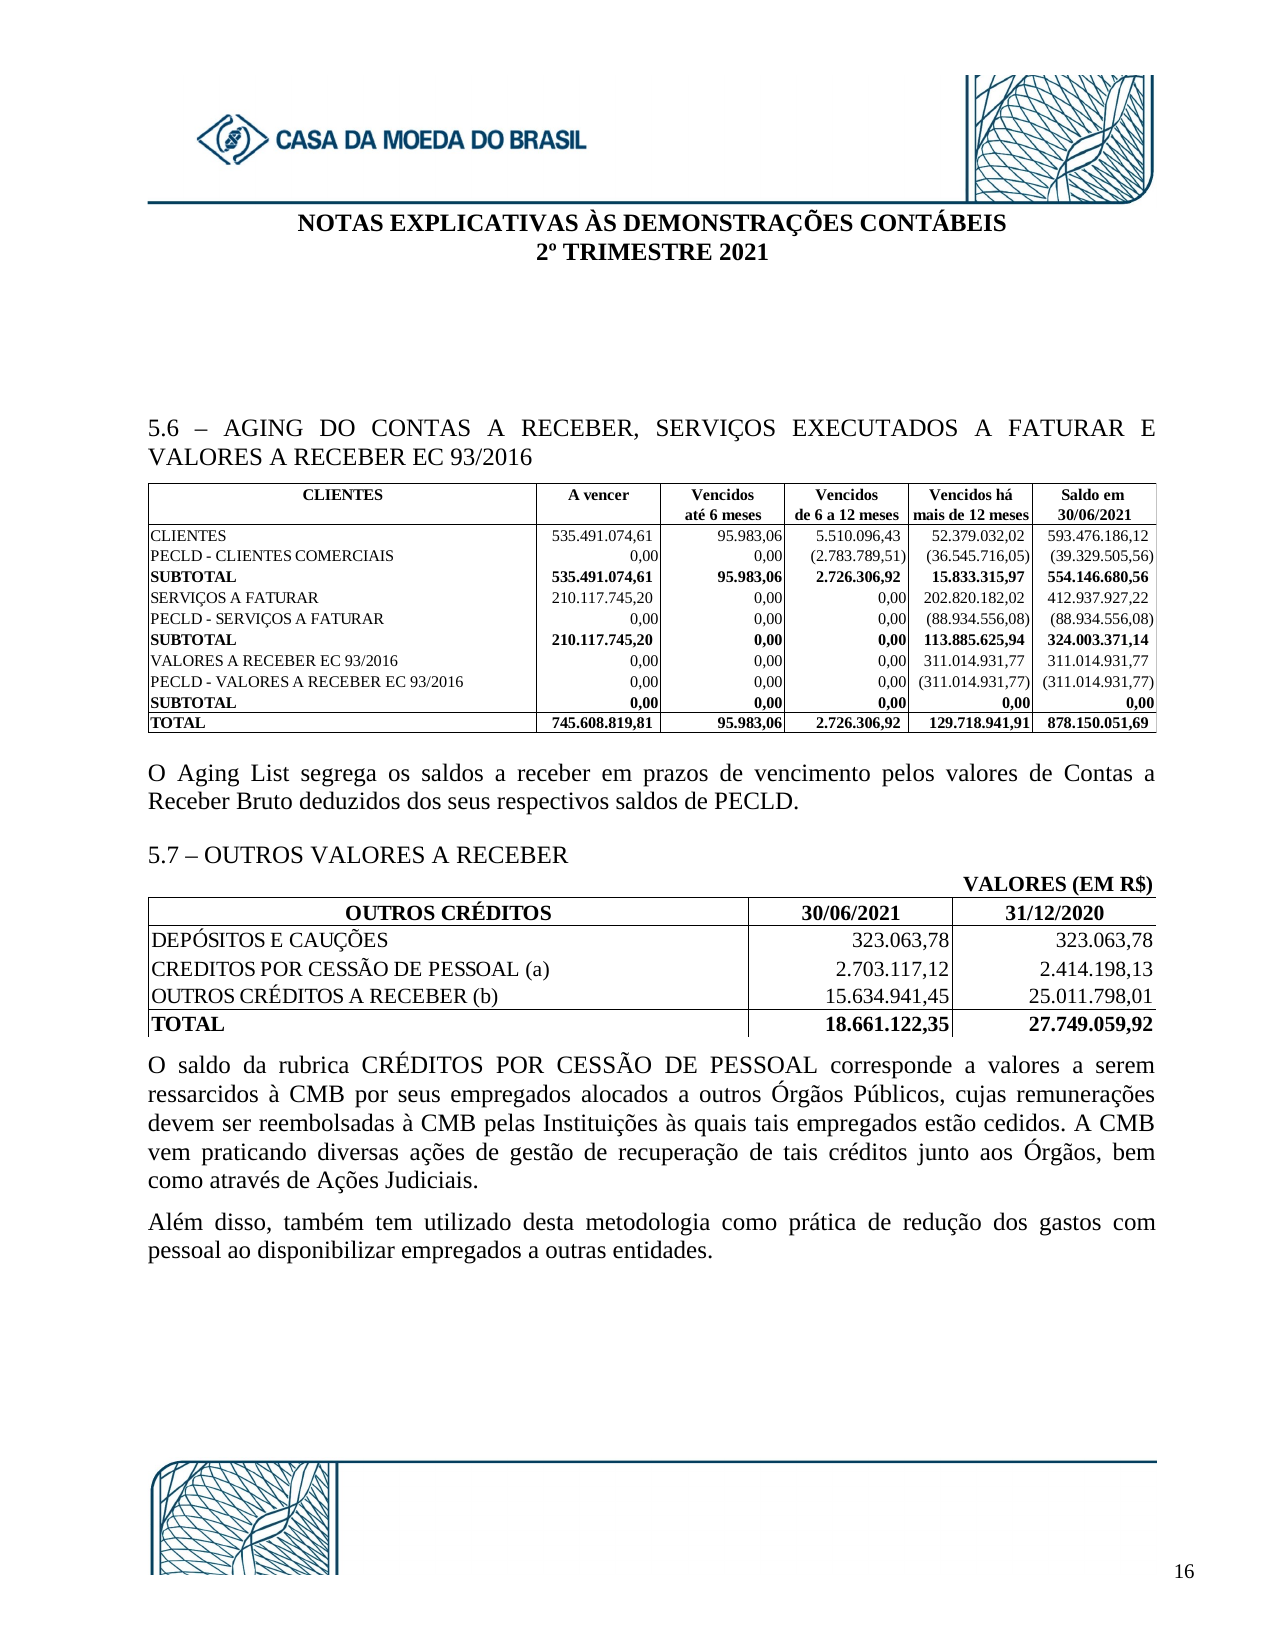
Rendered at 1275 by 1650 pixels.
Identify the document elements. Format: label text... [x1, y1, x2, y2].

text O Aging List segrega os saldos a receber em prazos de vencimento pelos valores de Contas a Receber Bruto deduzidos dos seus respectivos saldos de PECLD. [148, 758, 1157, 815]
text 5.7 – OUTROS VALORES A RECEBER [148, 840, 1157, 869]
text Além disso, também tem utilizado desta metodologia como prática de redução dos gastos com pessoal ao disponibilizar empregados a outras entidades. [148, 1207, 1157, 1264]
text 5.6 – AGING DO CONTAS A RECEBER, SERVIÇOS EXECUTADOS A FATURAR E VALORES A RECEBER EC 93/2016 [148, 413, 1157, 471]
text O saldo da rubrica CRÉDITOS POR CESSÃO DE PESSOAL corresponde a valores a serem ressarcidos à CMB por seus empregados alocados a outros Órgãos Públicos, cujas remunerações devem ser reembolsadas à CMB pelas Instituições às quais tais empregados estão cedidos. A CMB vem praticando diversas ações de gestão de recuperação de tais créditos junto aos Órgãos, bem como através de Ações Judiciais. [148, 1050, 1157, 1194]
